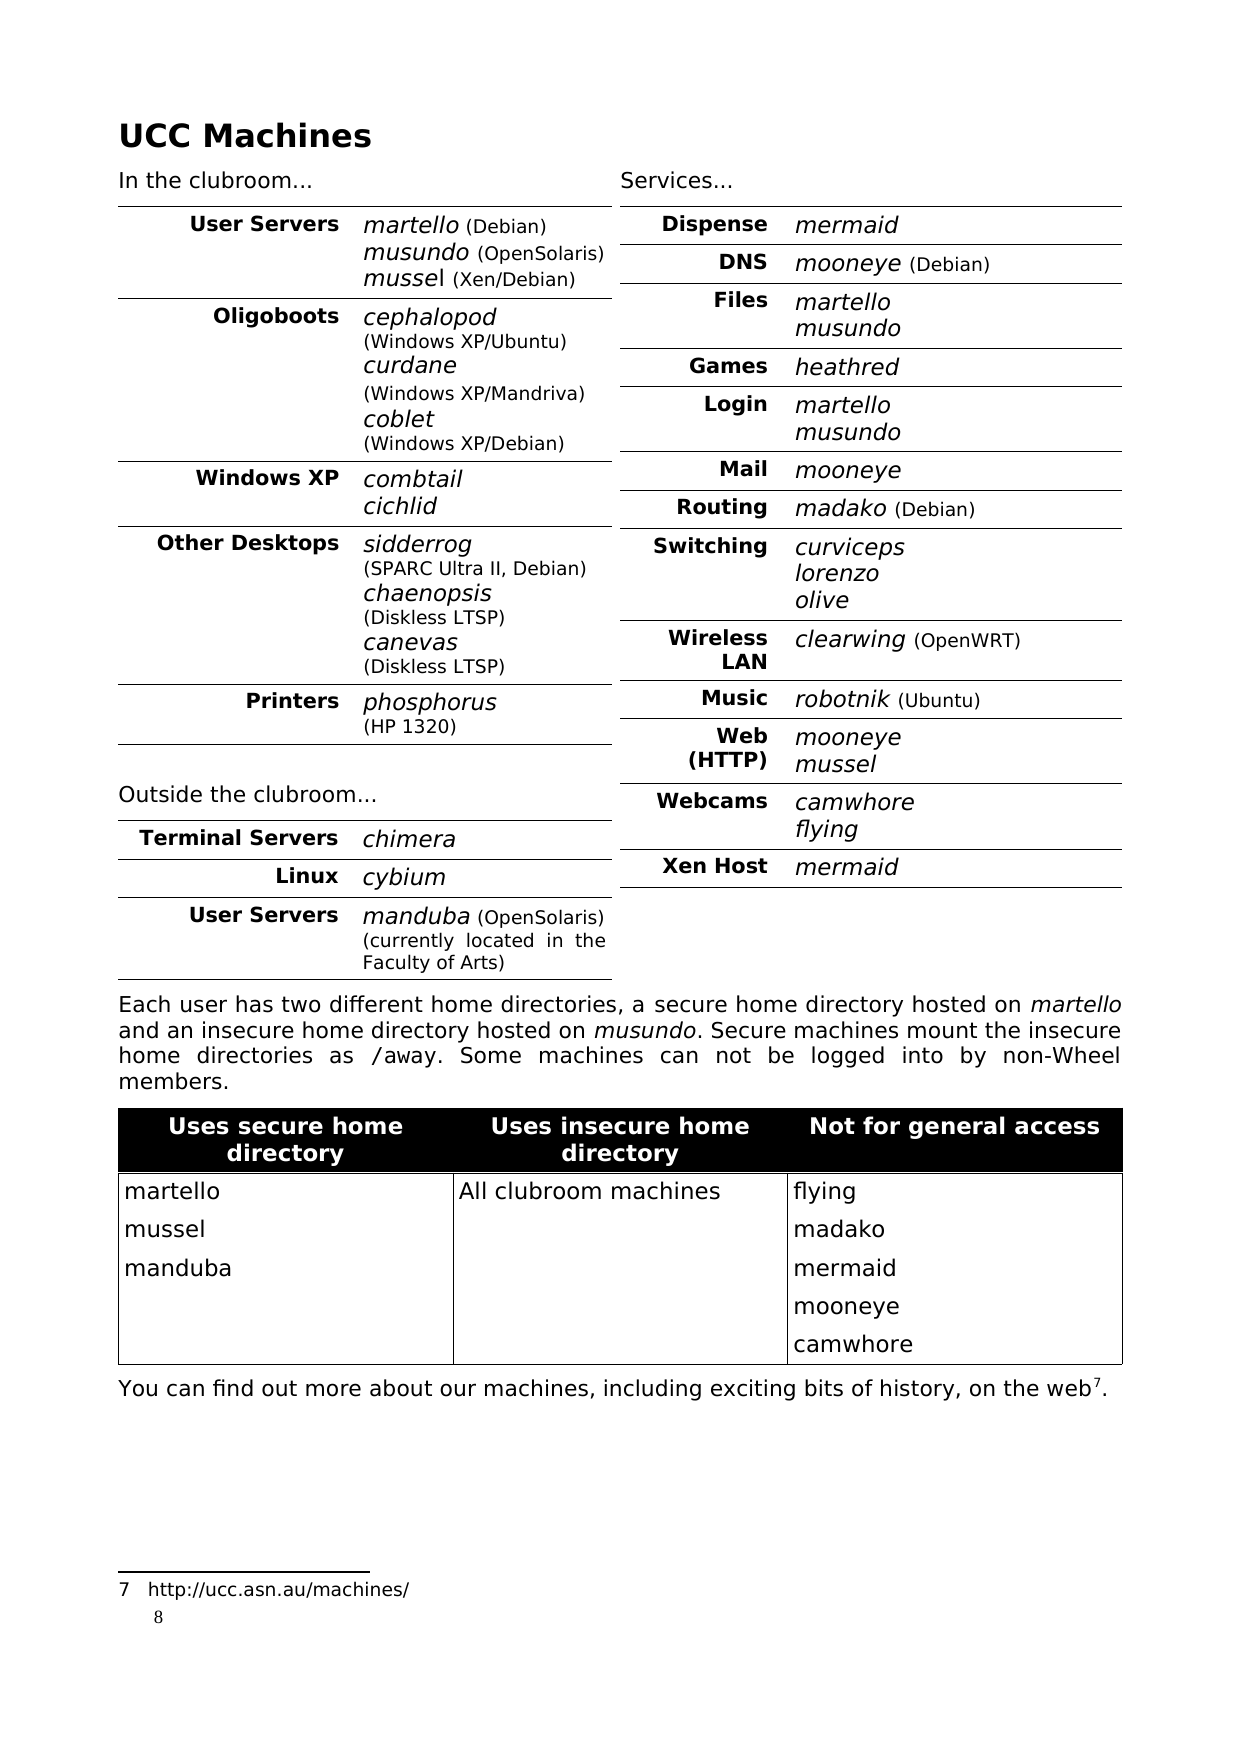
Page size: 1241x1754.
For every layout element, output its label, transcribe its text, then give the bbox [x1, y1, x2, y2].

table_cell martello musundo [783, 284, 1122, 348]
table_cell User Servers [118, 898, 357, 979]
table_cell Switching [620, 529, 783, 620]
table_cell manduba [119, 1249, 453, 1287]
table_cell Routing [620, 491, 783, 528]
table_cell Games [620, 349, 783, 386]
table_cell martello [119, 1174, 453, 1211]
table_cell Xen Host [620, 850, 783, 887]
table_cell phosphorus (HP 1320) [357, 685, 612, 744]
table_cell mooneye [788, 1287, 1122, 1326]
table_cell Webcams [620, 784, 783, 849]
subtitle UCC Machines [118, 118, 1122, 155]
table_cell [119, 1287, 453, 1326]
table_cell Printers [118, 685, 357, 744]
table_cell curviceps lorenzo olive [783, 529, 1122, 620]
table_cell clearwing (OpenWRT) [783, 621, 1122, 680]
table_cell DNS [620, 245, 783, 283]
table_cell martello musundo [783, 387, 1122, 451]
table_cell combtail cichlid [357, 462, 612, 526]
table_cell [454, 1326, 787, 1364]
table_cell Oligoboots [118, 299, 357, 461]
table_cell Files [620, 284, 783, 348]
table_header martello (Debian) musundo (OpenSolaris) mussel (Xen/Debian) [357, 207, 612, 298]
table_cell madako [788, 1211, 1122, 1249]
table_cell mermaid [788, 1249, 1122, 1287]
table_cell cephalopod (Windows XP/Ubuntu) curdane (Windows XP/Mandriva) coblet (Windows XP/Debian) [357, 299, 612, 461]
text http://ucc.asn.au/machines/ [118, 1578, 1122, 1600]
table_cell cybium [357, 860, 612, 897]
table_cell Music [620, 681, 783, 718]
table_header chimera [357, 821, 612, 859]
table_cell [454, 1287, 787, 1326]
table_cell mooneye (Debian) [783, 245, 1122, 283]
table_cell mooneye [783, 452, 1122, 490]
text Each user has two different home directories, a secure home directory hosted on martello and an insecure home directory hosted on musundo. Secure machines mount the insecure home directories as /away. Some machines can not be logged into by non-Wheel members. [118, 992, 1122, 1095]
table_cell camwhore [788, 1326, 1122, 1364]
table_cell Wireless LAN [620, 621, 783, 680]
table_cell Windows XP [118, 462, 357, 526]
text In the clubroom... [118, 168, 620, 194]
table_header Not for general access [788, 1109, 1122, 1172]
table_cell Other Desktops [118, 527, 357, 684]
table_header Terminal Servers [118, 821, 357, 859]
table_cell mooneye mussel [783, 719, 1122, 783]
text You can find out more about our machines, including exciting bits of history, on the web. [118, 1376, 1122, 1401]
table_cell mussel [119, 1211, 453, 1249]
text Services... [620, 168, 1122, 194]
table_cell Web (HTTP) [620, 719, 783, 783]
table_cell Mail [620, 452, 783, 490]
table_cell mermaid [783, 850, 1122, 887]
table_cell [454, 1249, 787, 1287]
table_cell sidderrog (SPARC Ultra II, Debian) chaenopsis (Diskless LTSP) canevas (Diskless LTSP) [357, 527, 612, 684]
table_cell All clubroom machines [454, 1174, 787, 1211]
table_cell Login [620, 387, 783, 451]
table_header Uses secure home directory [119, 1109, 453, 1172]
table_cell robotnik (Ubuntu) [783, 681, 1122, 718]
table_header User Servers [118, 207, 357, 298]
table_cell heathred [783, 349, 1122, 386]
table_cell manduba (OpenSolaris) (currently located in the Faculty of Arts) [357, 898, 612, 979]
text Outside the clubroom... [118, 782, 620, 808]
table_header mermaid [783, 207, 1122, 244]
table_cell [454, 1211, 787, 1249]
table_header Uses insecure home directory [454, 1109, 787, 1172]
table_cell camwhore flying [783, 784, 1122, 849]
table_cell Linux [118, 860, 357, 897]
table_cell madako (Debian) [783, 491, 1122, 528]
table_cell flying [788, 1174, 1122, 1211]
table_header Dispense [620, 207, 783, 244]
table_cell [119, 1326, 453, 1364]
